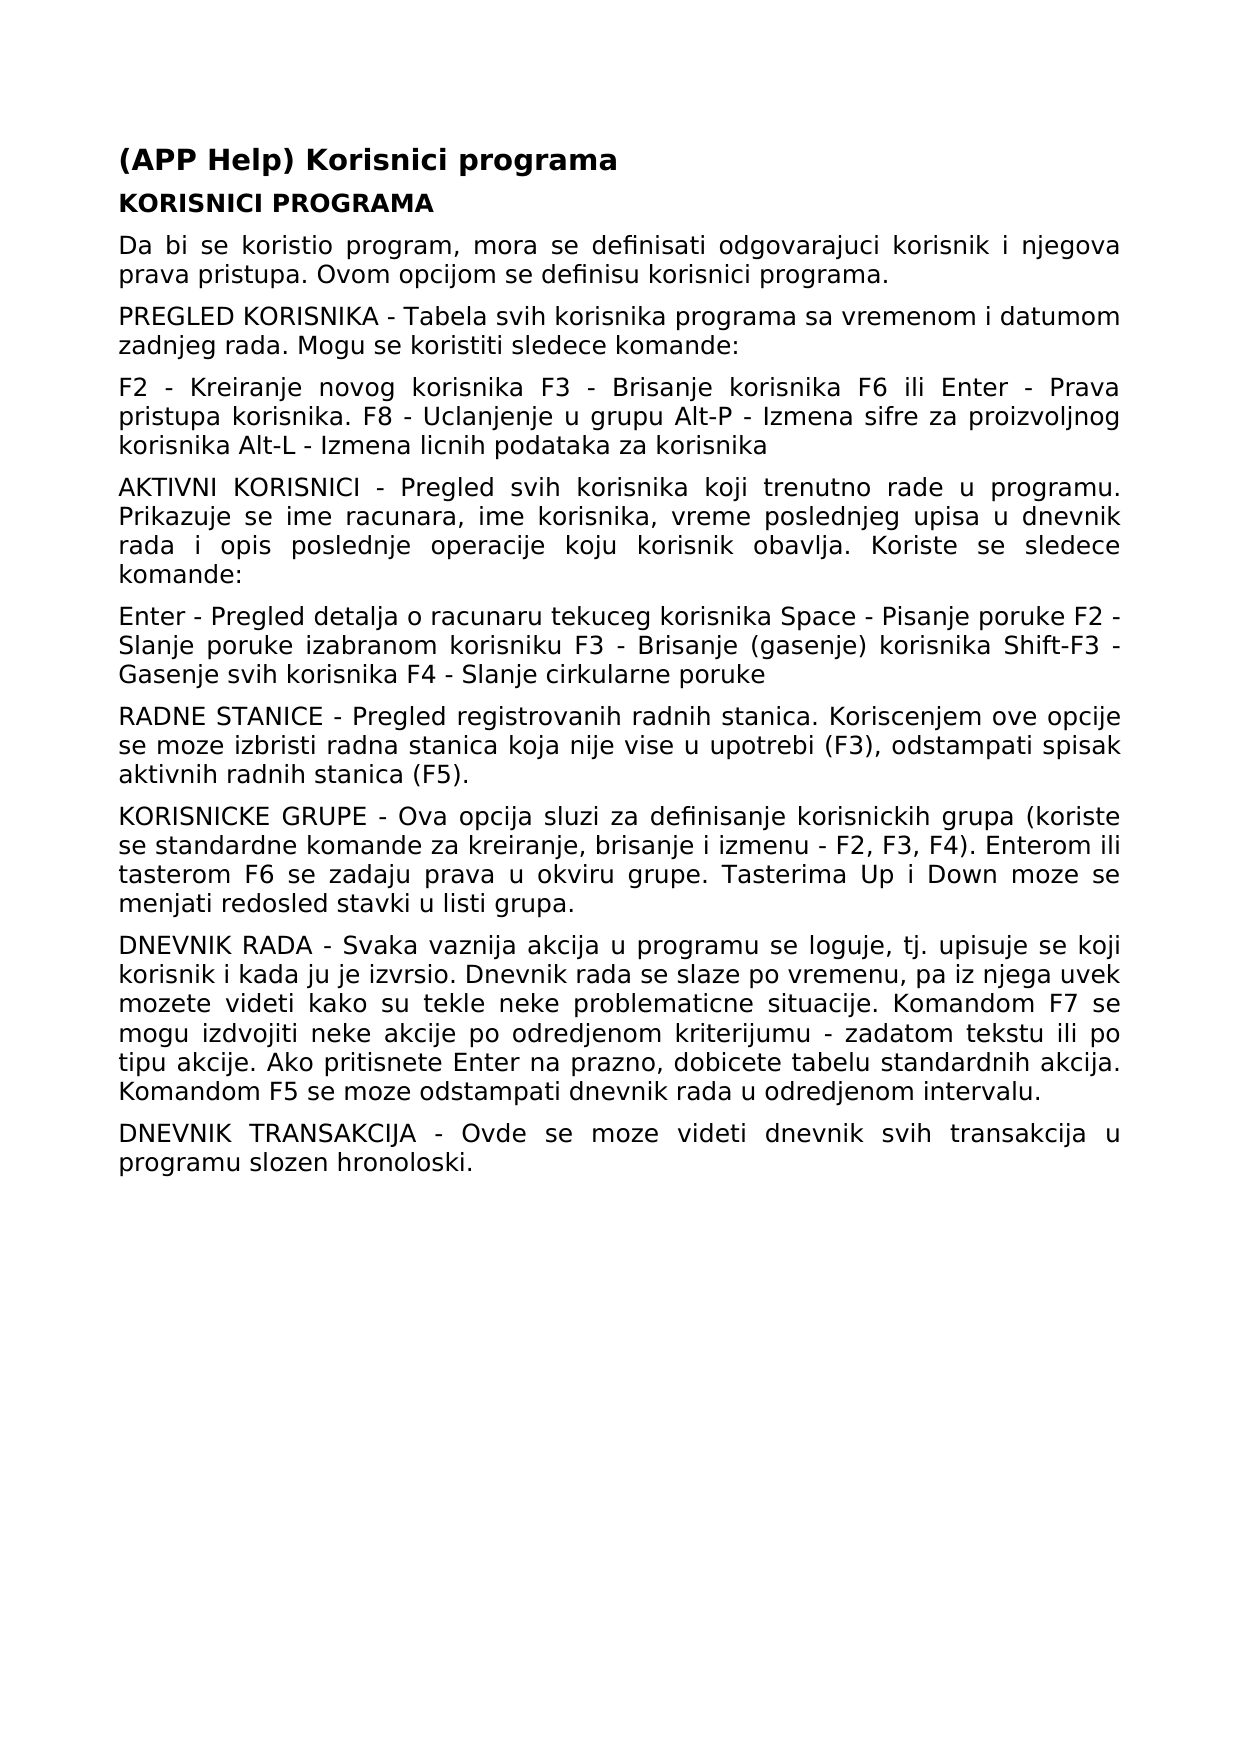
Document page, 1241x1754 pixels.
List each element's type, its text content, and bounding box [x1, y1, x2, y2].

text RADNE STANICE - Pregled registrovanih radnih stanica. Koriscenjem ove opcije se moze izbristi radna stanica koja nije vise u upotrebi (F3), odstampati spisak aktivnih radnih stanica (F5). [118, 702, 1122, 789]
text PREGLED KORISNIKA - Tabela svih korisnika programa sa vremenom i datumom zadnjeg rada. Mogu se koristiti sledece komande: [118, 302, 1122, 360]
text DNEVNIK RADA - Svaka vaznija akcija u programu se loguje, tj. upisuje se koji korisnik i kada ju je izvrsio. Dnevnik rada se slaze po vremenu, pa iz njega uvek mozete videti kako su tekle neke problematicne situacije. Komandom F7 se mogu izdvojiti neke akcije po odredjenom kriterijumu - zadatom tekstu ili po tipu akcije. Ako pritisnete Enter na prazno, dobicete tabelu standardnih akcija. Komandom F5 se moze odstampati dnevnik rada u odredjenom intervalu. [118, 931, 1122, 1106]
text Da bi se koristio program, mora se definisati odgovarajuci korisnik i njegova prava pristupa. Ovom opcijom se definisu korisnici programa. [118, 231, 1122, 289]
text Enter - Pregled detalja o racunaru tekuceg korisnika Space - Pisanje poruke F2 - Slanje poruke izabranom korisniku F3 - Brisanje (gasenje) korisnika Shift-F3 - Gasenje svih korisnika F4 - Slanje cirkularne poruke [118, 602, 1122, 689]
text KORISNICI PROGRAMA [118, 189, 1122, 219]
text AKTIVNI KORISNICI - Pregled svih korisnika koji trenutno rade u programu. Prikazuje se ime racunara, ime korisnika, vreme poslednjeg upisa u dnevnik rada i opis poslednje operacije koju korisnik obavlja. Koriste se sledece komande: [118, 473, 1122, 589]
text F2 - Kreiranje novog korisnika F3 - Brisanje korisnika F6 ili Enter - Prava pristupa korisnika. F8 - Uclanjenje u grupu Alt-P - Izmena sifre za proizvoljnog korisnika Alt-L - Izmena licnih podataka za korisnika [118, 373, 1122, 460]
text DNEVNIK TRANSAKCIJA - Ovde se moze videti dnevnik svih transakcija u programu slozen hronoloski. [118, 1119, 1122, 1177]
text KORISNICKE GRUPE - Ova opcija sluzi za definisanje korisnickih grupa (koriste se standardne komande za kreiranje, brisanje i izmenu - F2, F3, F4). Enterom ili tasterom F6 se zadaju prava u okviru grupe. Tasterima Up i Down moze se menjati redosled stavki u listi grupa. [118, 802, 1122, 919]
subtitle (APP Help) Korisnici programa [118, 143, 1122, 177]
